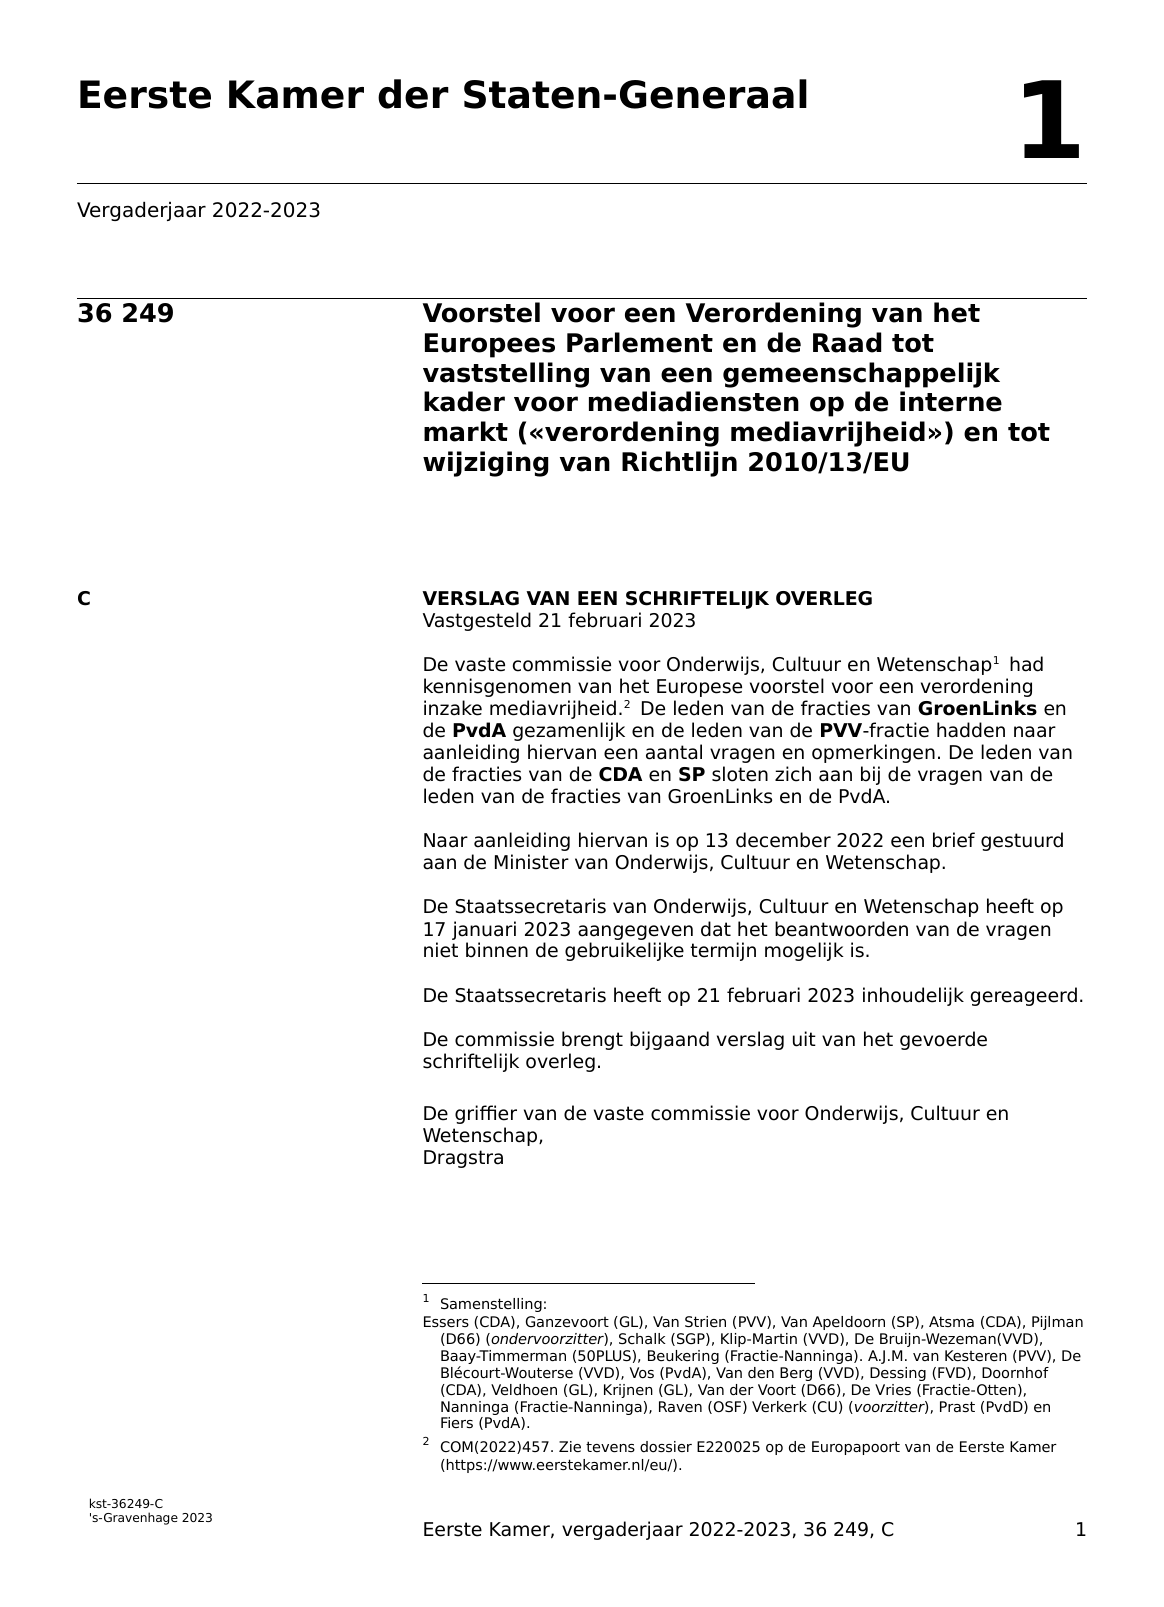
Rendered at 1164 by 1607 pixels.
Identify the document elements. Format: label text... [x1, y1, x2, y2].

text Essers (CDA), Ganzevoort (GL), Van Strien (PVV), Van Apeldoorn (SP), Atsma (CDA), Pijlman (D66) (ondervoorzitter), Schalk (SGP), Klip-Martin (VVD), De Bruijn-Wezeman(VVD), Baay-Timmerman (50PLUS), Beukering (Fractie-Nanninga). A.J.M. van Kesteren (PVV), De Blécourt-Wouterse (VVD), Vos (PvdA), Van den Berg (VVD), Dessing (FVD), Doornhof (CDA), Veldhoen (GL), Krijnen (GL), Van der Voort (D66), De Vries (Fractie-Otten), Nanninga (Fractie-Nanninga), Raven (OSF) Verkerk (CU) (voorzitter), Prast (PvdD) en Fiers (PvdA). [422, 1314, 1087, 1432]
text De Staatssecretaris van Onderwijs, Cultuur en Wetenschap heeft op 17 januari 2023 aangegeven dat het beantwoorden van de vragen niet binnen de gebruikelijke termijn mogelijk is. [422, 896, 1087, 962]
subtitle 36 249 Voorstel voor een Verordening van het Europees Parlement en de Raad tot vaststelling van een gemeenschappelijk kader voor mediadiensten op de interne markt («verordening mediavrijheid») en tot wijziging van Richtlijn 2010/13/EU [77, 299, 1087, 477]
text 's-Gravenhage 2023 [88, 1511, 323, 1525]
text Samenstelling: [422, 1292, 1087, 1314]
text De commissie brengt bijgaand verslag uit van het gevoerde schriftelijk overleg. [422, 1029, 1087, 1073]
text De griffier van de vaste commissie voor Onderwijs, Cultuur en Wetenschap, Dragstra [422, 1103, 1087, 1169]
table_cell Vergaderjaar 2022-2023 [77, 184, 1087, 298]
table_header Eerste Kamer der Staten-Generaal [77, 59, 886, 183]
text De Staatssecretaris heeft op 21 februari 2023 inhoudelijk gereageerd. [422, 984, 1087, 1007]
subtitle C VERSLAG VAN EEN SCHRIFTELIJK OVERLEG [77, 588, 1087, 610]
text Naar aanleiding hiervan is op 13 december 2022 een brief gestuurd aan de Minister van Onderwijs, Cultuur en Wetenschap. [422, 830, 1087, 874]
table_header 1 [886, 59, 1087, 183]
text COM(2022)457. Zie tevens dossier E220025 op de Europapoort van de Eerste Kamer (https://www.eerstekamer.nl/eu/). [422, 1435, 1087, 1474]
text Vastgesteld 21 februari 2023 [422, 610, 1087, 632]
text kst-36249-C [88, 1497, 323, 1511]
text De vaste commissie voor Onderwijs, Cultuur en Wetenschap had kennisgenomen van het Europese voorstel voor een verordening inzake mediavrijheid. De leden van de fracties van GroenLinks en de PvdA gezamenlijk en de leden van de PVV-fractie hadden naar aanleiding hiervan een aantal vragen en opmerkingen. De leden van de fracties van de CDA en SP sloten zich aan bij de vragen van de leden van de fracties van GroenLinks en de PvdA. [422, 654, 1087, 808]
